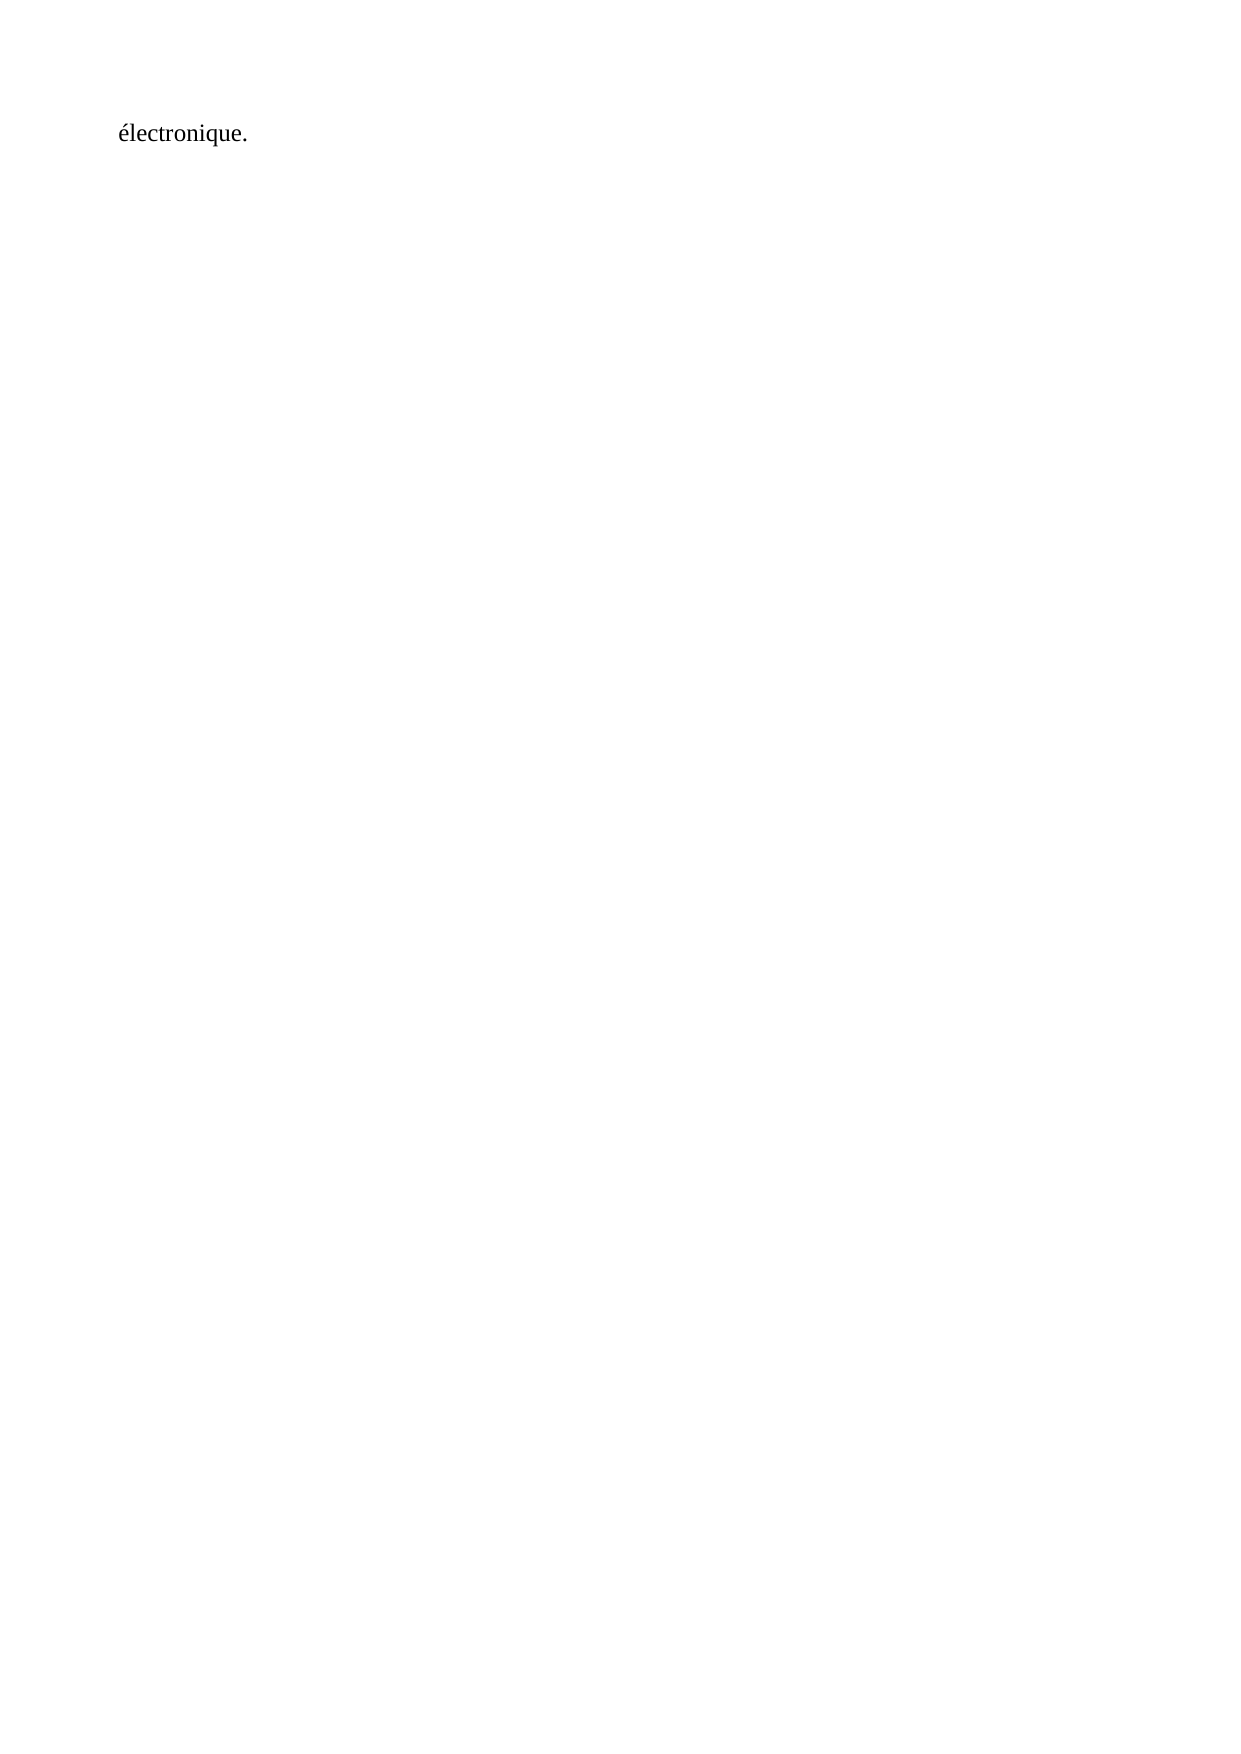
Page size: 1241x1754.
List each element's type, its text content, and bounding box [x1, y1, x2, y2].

text électronique. [118, 118, 1122, 147]
